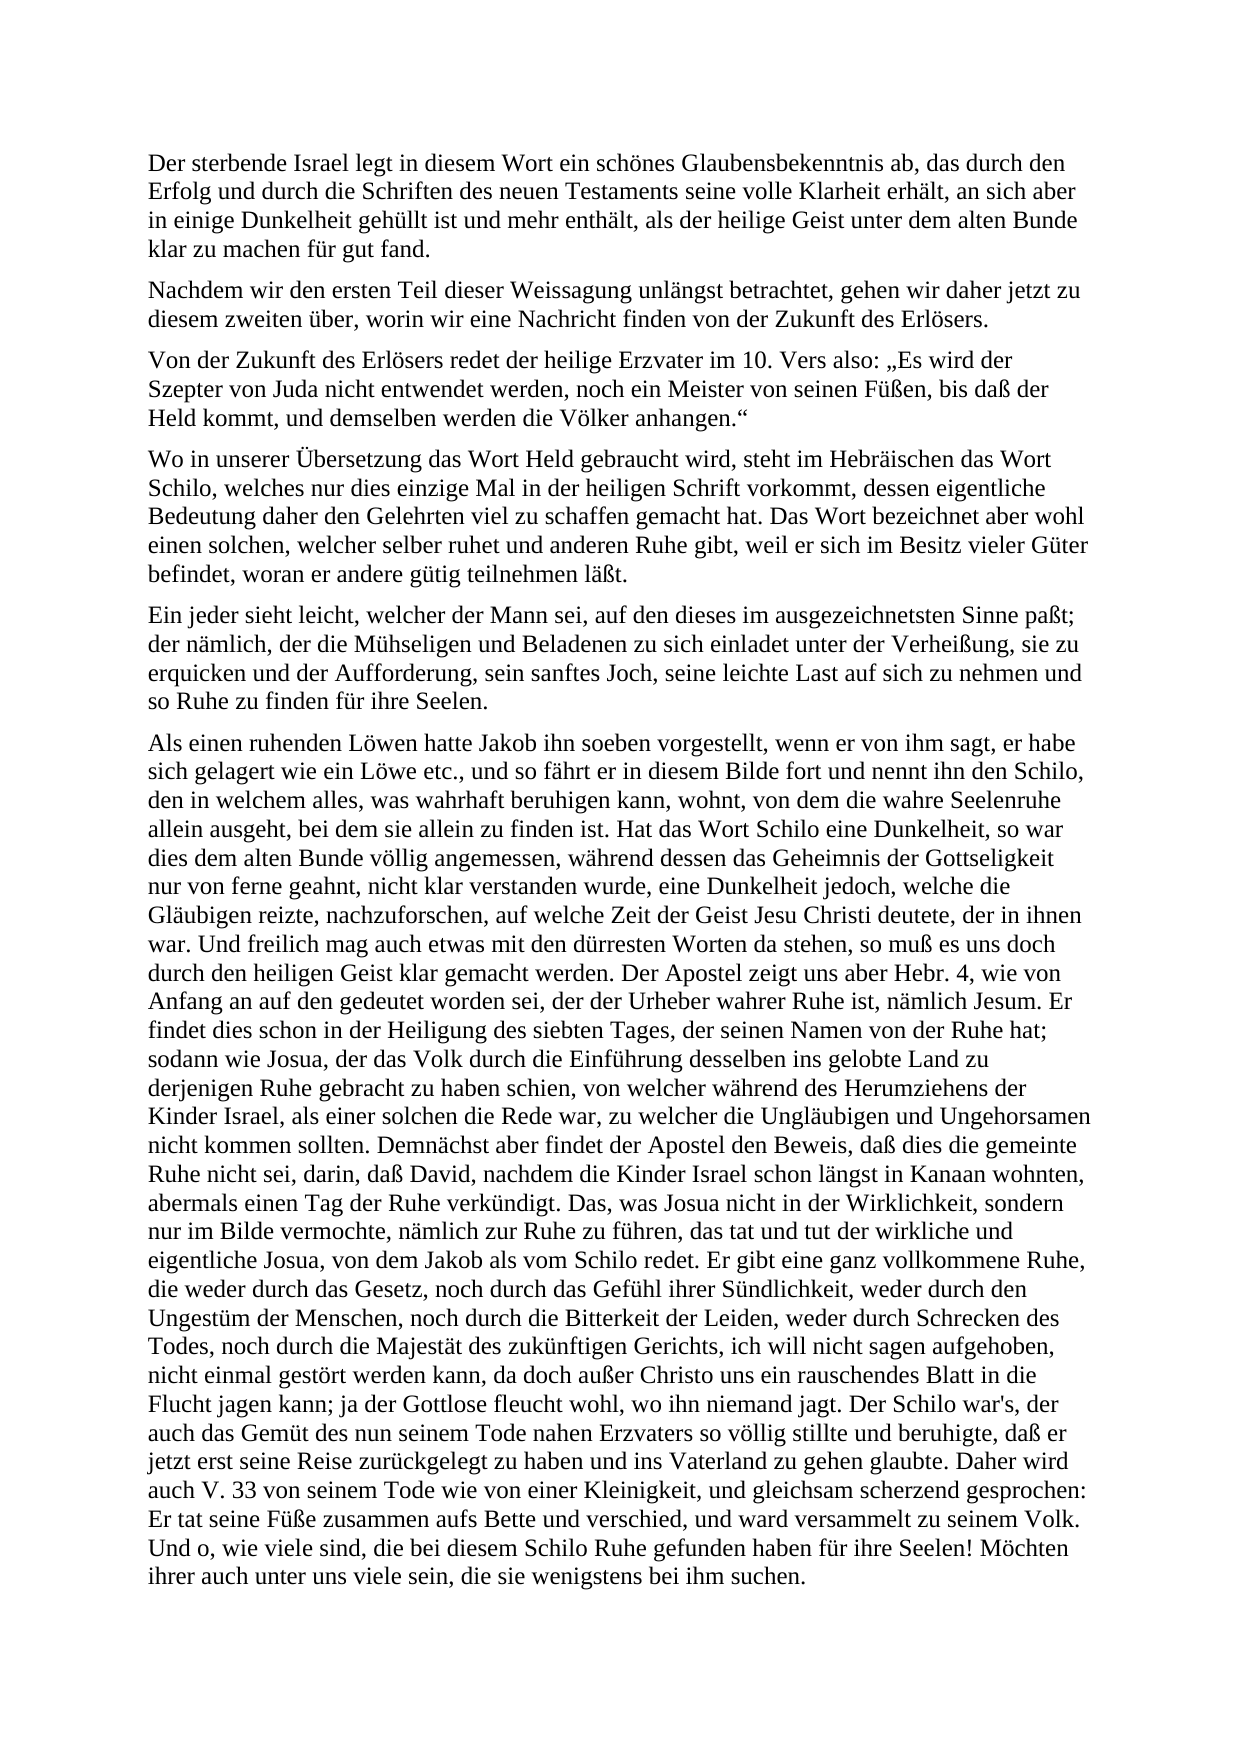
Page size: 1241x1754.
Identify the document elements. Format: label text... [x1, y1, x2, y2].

text Von der Zukunft des Erlösers redet der heilige Erzvater im 10. Vers also: „Es wird der Szepter von Juda nicht entwendet werden, noch ein Meister von seinen Füßen, bis daß der Held kommt, und demselben werden die Völker anhangen.“ [148, 345, 1093, 431]
text Nachdem wir den ersten Teil dieser Weissagung unlängst betrachtet, gehen wir daher jetzt zu diesem zweiten über, worin wir eine Nachricht finden von der Zukunft des Erlösers. [148, 275, 1093, 333]
text Ein jeder sieht leicht, welcher der Mann sei, auf den dieses im ausgezeichnetsten Sinne paßt; der nämlich, der die Mühseligen und Beladenen zu sich einladet unter der Verheißung, sie zu erquicken und der Aufforderung, sein sanftes Joch, seine leichte Last auf sich zu nehmen und so Ruhe zu finden für ihre Seelen. [148, 600, 1093, 715]
text Wo in unserer Übersetzung das Wort Held gebraucht wird, steht im Hebräischen das Wort Schilo, welches nur dies einzige Mal in der heiligen Schrift vorkommt, dessen eigentliche Bedeutung daher den Gelehrten viel zu schaffen gemacht hat. Das Wort bezeichnet aber wohl einen solchen, welcher selber ruhet und anderen Ruhe gibt, weil er sich im Besitz vieler Güter befindet, woran er andere gütig teilnehmen läßt. [148, 444, 1093, 588]
text Als einen ruhenden Löwen hatte Jakob ihn soeben vorgestellt, wenn er von ihm sagt, er habe sich gelagert wie ein Löwe etc., und so fährt er in diesem Bilde fort und nennt ihn den Schilo, den in welchem alles, was wahrhaft beruhigen kann, wohnt, von dem die wahre Seelenruhe allein ausgeht, bei dem sie allein zu finden ist. Hat das Wort Schilo eine Dunkelheit, so war dies dem alten Bunde völlig angemessen, während dessen das Geheimnis der Gottseligkeit nur von ferne geahnt, nicht klar verstanden wurde, eine Dunkelheit jedoch, welche die Gläubigen reizte, nachzuforschen, auf welche Zeit der Geist Jesu Christi deutete, der in ihnen war. Und freilich mag auch etwas mit den dürresten Worten da stehen, so muß es uns doch durch den heiligen Geist klar gemacht werden. Der Apostel zeigt uns aber Hebr. 4, wie von Anfang an auf den gedeutet worden sei, der der Urheber wahrer Ruhe ist, nämlich Jesum. Er findet dies schon in der Heiligung des siebten Tages, der seinen Namen von der Ruhe hat; sodann wie Josua, der das Volk durch die Einführung desselben ins gelobte Land zu derjenigen Ruhe gebracht zu haben schien, von welcher während des Herumziehens der Kinder Israel, als einer solchen die Rede war, zu welcher die Ungläubigen und Ungehorsamen nicht kommen sollten. Demnächst aber findet der Apostel den Beweis, daß dies die gemeinte Ruhe nicht sei, darin, daß David, nachdem die Kinder Israel schon längst in Kanaan wohnten, abermals einen Tag der Ruhe verkündigt. Das, was Josua nicht in der Wirklichkeit, sondern nur im Bilde vermochte, nämlich zur Ruhe zu führen, das tat und tut der wirkliche und eigentliche Josua, von dem Jakob als vom Schilo redet. Er gibt eine ganz vollkommene Ruhe, die weder durch das Gesetz, noch durch das Gefühl ihrer Sündlichkeit, weder durch den Ungestüm der Menschen, noch durch die Bitterkeit der Leiden, weder durch Schrecken des Todes, noch durch die Majestät des zukünftigen Gerichts, ich will nicht sagen aufgehoben, nicht einmal gestört werden kann, da doch außer Christo uns ein rauschendes Blatt in die Flucht jagen kann; ja der Gottlose fleucht wohl, wo ihn niemand jagt. Der Schilo war's, der auch das Gemüt des nun seinem Tode nahen Erzvaters so völlig stillte und beruhigte, daß er jetzt erst seine Reise zurückgelegt zu haben und ins Vaterland zu gehen glaubte. Daher wird auch V. 33 von seinem Tode wie von einer Kleinigkeit, und gleichsam scherzend gesprochen: Er tat seine Füße zusammen aufs Bette und verschied, und ward versammelt zu seinem Volk. Und o, wie viele sind, die bei diesem Schilo Ruhe gefunden haben für ihre Seelen! Möchten ihrer auch unter uns viele sein, die sie wenigstens bei ihm suchen. [148, 728, 1093, 1590]
text Der sterbende Israel legt in diesem Wort ein schönes Glaubensbekenntnis ab, das durch den Erfolg und durch die Schriften des neuen Testaments seine volle Klarheit erhält, an sich aber in einige Dunkelheit gehüllt ist und mehr enthält, als der heilige Geist unter dem alten Bunde klar zu machen für gut fand. [148, 148, 1093, 263]
